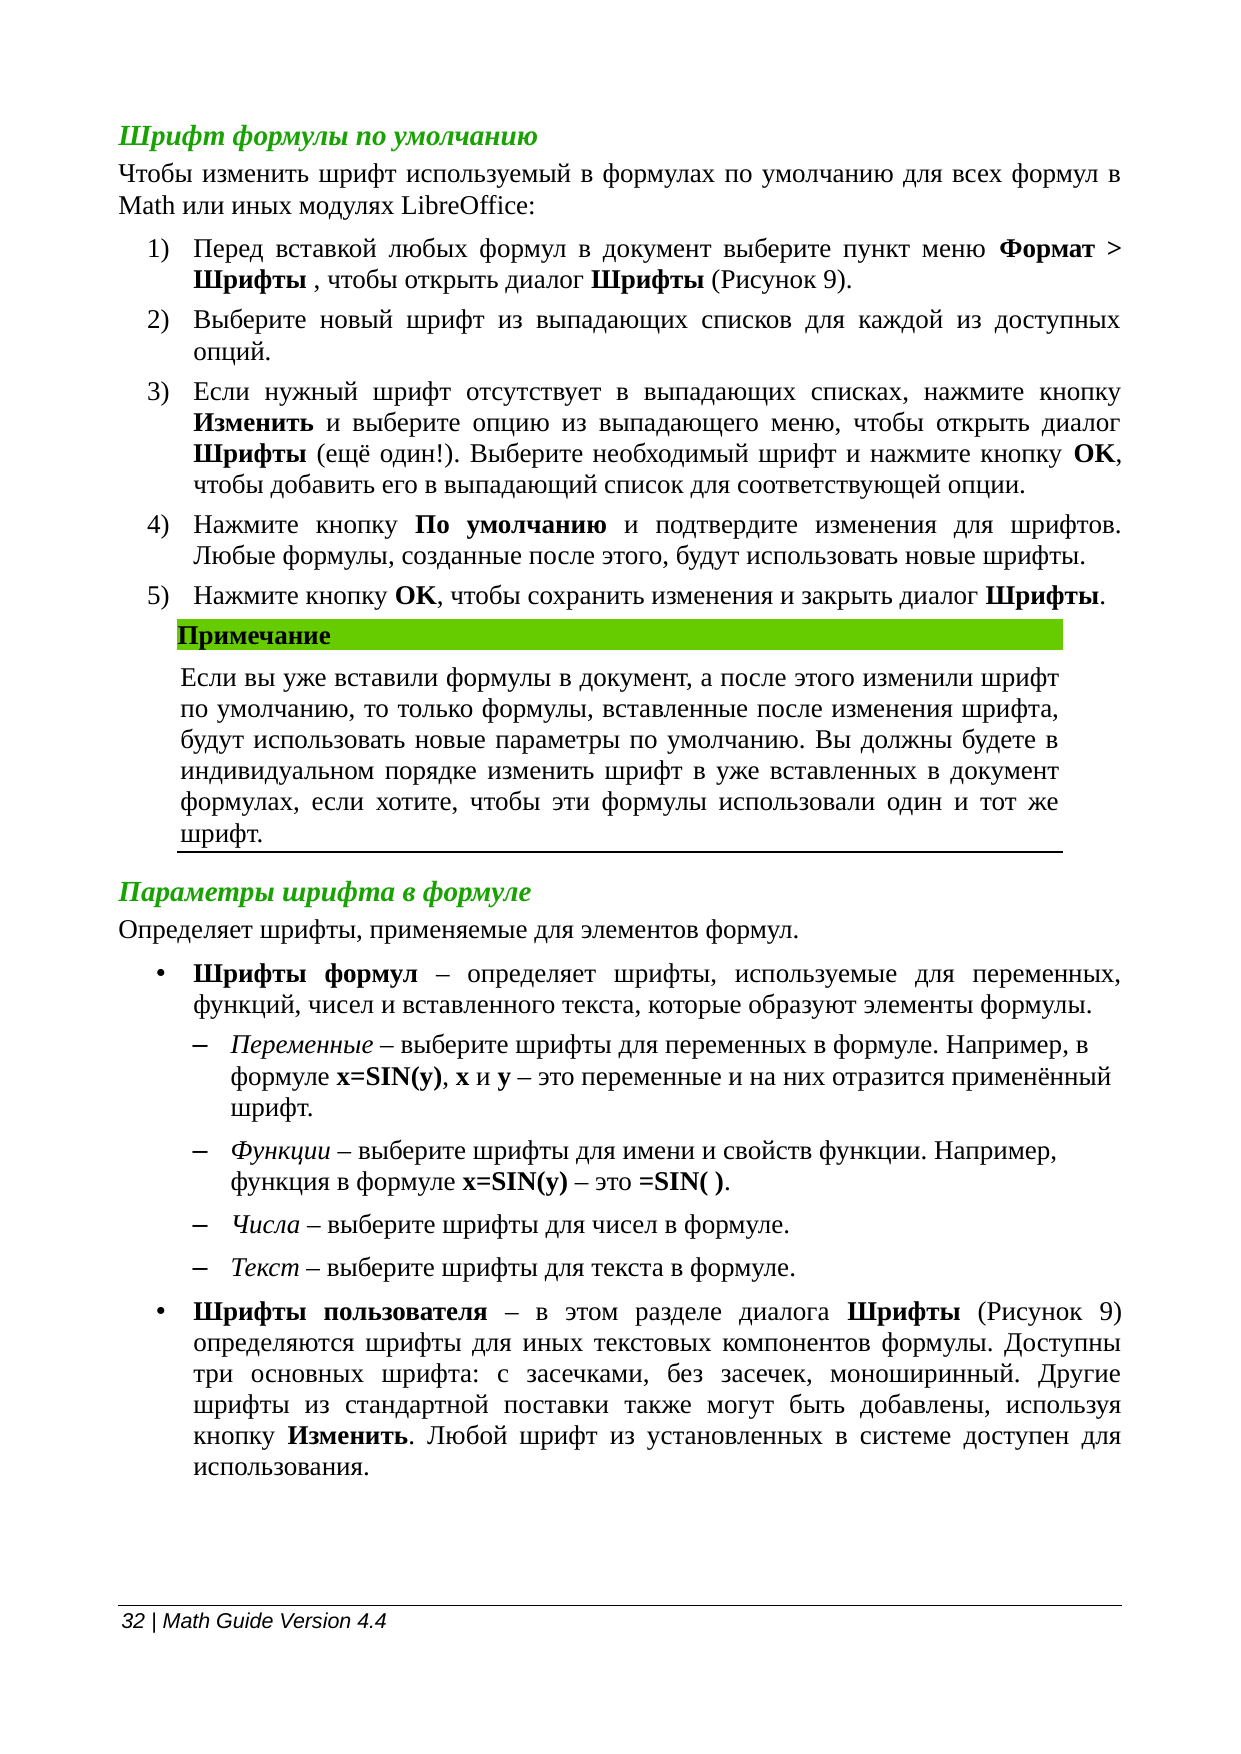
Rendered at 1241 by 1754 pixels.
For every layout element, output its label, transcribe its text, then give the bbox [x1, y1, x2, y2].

list Нажмите кнопку По умолчанию и подтвердите изменения для шрифтов. Любые формулы, созданные после этого, будут использовать новые шрифты. [169, 508, 1122, 570]
text Если вы уже вставили формулы в документ, а после этого изменили шрифт по умолчанию, то только формулы, вставленные после изменения шрифта, будут использовать новые параметры по умолчанию. Вы должны будете в индивидуальном порядке изменить шрифт в уже вставленных в документ формулах, если хотите, чтобы эти формулы использовали один и тот же шрифт. [177, 658, 1063, 851]
text Определяет шрифты, применяемые для элементов формул. [118, 913, 1122, 944]
text Чтобы изменить шрифт используемый в формулах по умолчанию для всех формул в Math или иных модулях LibreOffice: [118, 158, 1122, 220]
list Если нужный шрифт отсутствует в выпадающих списках, нажмите кнопку Изменить и выберите опцию из выпадающего меню, чтобы открыть диалог Шрифты (ещё один!). Выберите необходимый шрифт и нажмите кнопку OK, чтобы добавить его в выпадающий список для соответствующей опции. [169, 375, 1122, 499]
list Выберите новый шрифт из выпадающих списков для каждой из доступных опций. [169, 303, 1122, 366]
list Переменные – выберите шрифты для переменных в формуле. Например, в формуле x=SIN(y), x и y – это переменные и на них отразится применённый шрифт. [192, 1028, 1122, 1122]
list Шрифты пользователя – в этом разделе диалога Шрифты (Рисунок 9) определяются шрифты для иных текстовых компонентов формулы. Доступны три основных шрифта: с засечками, без засечек, моноширинный. Другие шрифты из стандартной поставки также могут быть добавлены, используя кнопку Изменить. Любой шрифт из установленных в системе доступен для использования. [156, 1295, 1122, 1482]
list Числа – выберите шрифты для чисел в формуле. [192, 1208, 1122, 1239]
list Текст – выберите шрифты для текста в формуле. [192, 1251, 1122, 1283]
subtitle Примечание [177, 619, 1063, 650]
list Перед вставкой любых формул в документ выберите пункт меню Формат > Шрифты , чтобы открыть диалог Шрифты (Рисунок 9). [169, 232, 1122, 295]
list Функции – выберите шрифты для имени и свойств функции. Например, функция в формуле x=SIN(y) – это =SIN( ). [192, 1134, 1122, 1196]
list Шрифты формул – определяет шрифты, используемые для переменных, функций, чисел и вставленного текста, которые образуют элементы формулы. [156, 957, 1122, 1019]
list Нажмите кнопку OK, чтобы сохранить изменения и закрыть диалог Шрифты. [169, 579, 1122, 610]
subtitle Шрифт формулы по умолчанию [118, 118, 1122, 152]
subtitle Параметры шрифта в формуле [118, 874, 1122, 907]
